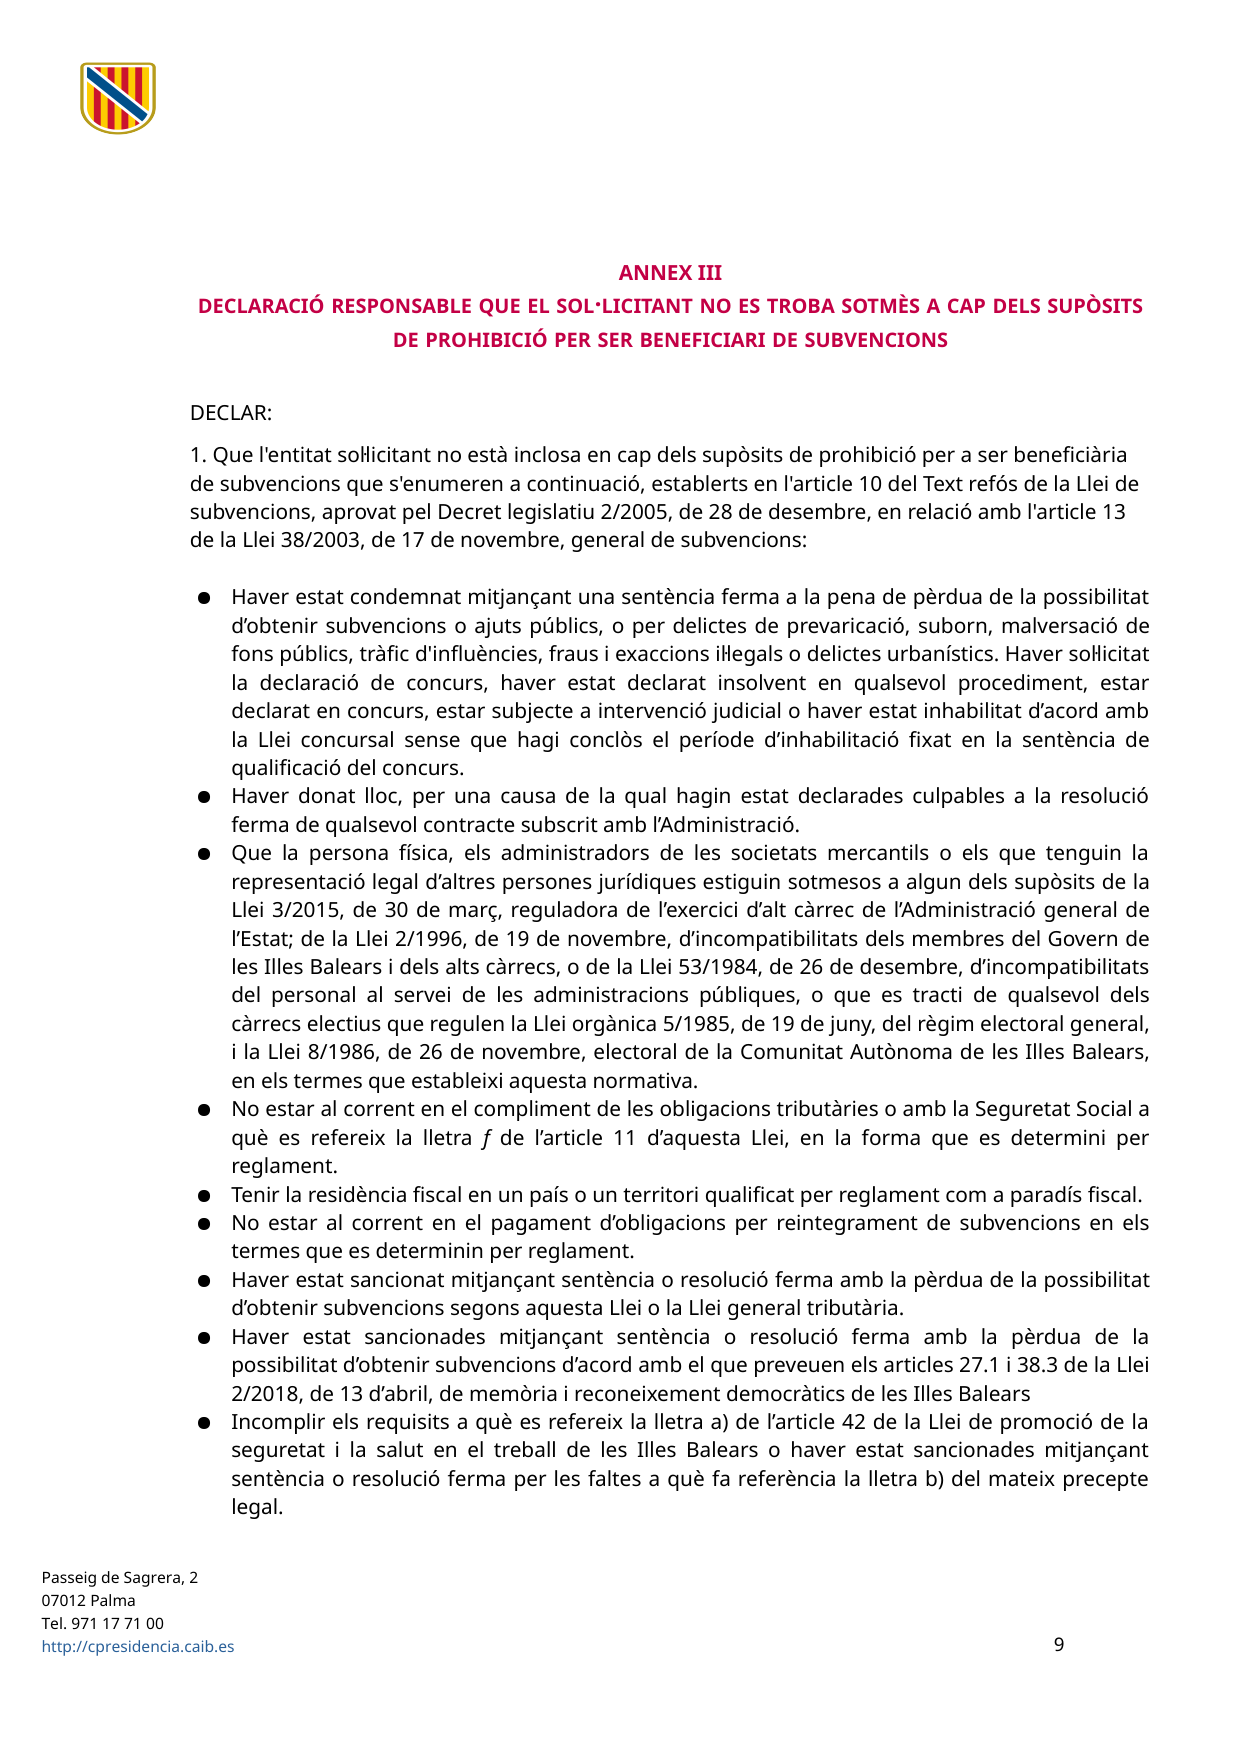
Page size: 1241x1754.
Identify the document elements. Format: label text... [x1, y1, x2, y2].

list No estar al corrent en el compliment de les obligacions tributàries o amb la Seguretat Social a què es refereix la lletra f de l’article 11 d’aquesta Llei, en la forma que es determini per reglament. [196, 1094, 1151, 1180]
title ANNEX III [189, 258, 1151, 287]
list No estar al corrent en el pagament d’obligacions per reintegrament de subvencions en els termes que es determinin per reglament. [196, 1208, 1151, 1265]
picture [56, 35, 180, 162]
text 1. Que l'entitat sol·licitant no està inclosa en cap dels supòsits de prohibició per a ser beneficiària de subvencions que s'enumeren a continuació, establerts en l'article 10 del Text refós de la Llei de subvencions, aprovat pel Decret legislatiu 2/2005, de 28 de desembre, en relació amb l'article 13 de la Llei 38/2003, de 17 de novembre, general de subvencions: [189, 440, 1151, 554]
list Haver donat lloc, per una causa de la qual hagin estat declarades culpables a la resolució ferma de qualsevol contracte subscrit amb l’Administració. [196, 782, 1151, 838]
text DECLAR: [189, 398, 1151, 426]
list Haver estat sancionat mitjançant sentència o resolució ferma amb la pèrdua de la possibilitat d’obtenir subvencions segons aquesta Llei o la Llei general tributària. [196, 1265, 1151, 1322]
title declaració responsable que el sol·licitant no es troba sotmès a cap dels supòsits de prohibició per ser beneficiari de subvencions [189, 287, 1151, 355]
list Incomplir els requisits a què es refereix la lletra a) de l’article 42 de la Llei de promoció de la seguretat i la salut en el treball de les Illes Balears o haver estat sancionades mitjançant sentència o resolució ferma per les faltes a què fa referència la lletra b) del mateix precepte legal. [196, 1407, 1151, 1521]
list Haver estat sancionades mitjançant sentència o resolució ferma amb la pèrdua de la possibilitat d’obtenir subvencions d’acord amb el que preveuen els articles 27.1 i 38.3 de la Llei 2/2018, de 13 d’abril, de memòria i reconeixement democràtics de les Illes Balears [196, 1322, 1151, 1407]
list Haver estat condemnat mitjançant una sentència ferma a la pena de pèrdua de la possibilitat d’obtenir subvencions o ajuts públics, o per delictes de prevaricació, suborn, malversació de fons públics, tràfic d'influències, fraus i exaccions il·legals o delictes urbanístics. Haver sol·licitat la declaració de concurs, haver estat declarat insolvent en qualsevol procediment, estar declarat en concurs, estar subjecte a intervenció judicial o haver estat inhabilitat d’acord amb la Llei concursal sense que hagi conclòs el període d’inhabilitació fixat en la sentència de qualificació del concurs. [196, 582, 1151, 782]
list Tenir la residència fiscal en un país o un territori qualificat per reglament com a paradís fiscal. [196, 1180, 1151, 1208]
list Que la persona física, els administradors de les societats mercantils o els que tenguin la representació legal d’altres persones jurídiques estiguin sotmesos a algun dels supòsits de la Llei 3/2015, de 30 de març, reguladora de l’exercici d’alt càrrec de l’Administració general de l’Estat; de la Llei 2/1996, de 19 de novembre, d’incompatibilitats dels membres del Govern de les Illes Balears i dels alts càrrecs, o de la Llei 53/1984, de 26 de desembre, d’incompatibilitats del personal al servei de les administracions públiques, o que es tracti de qualsevol dels càrrecs electius que regulen la Llei orgànica 5/1985, de 19 de juny, del règim electoral general, i la Llei 8/1986, de 26 de novembre, electoral de la Comunitat Autònoma de les Illes Balears, en els termes que estableixi aquesta normativa. [196, 838, 1151, 1094]
